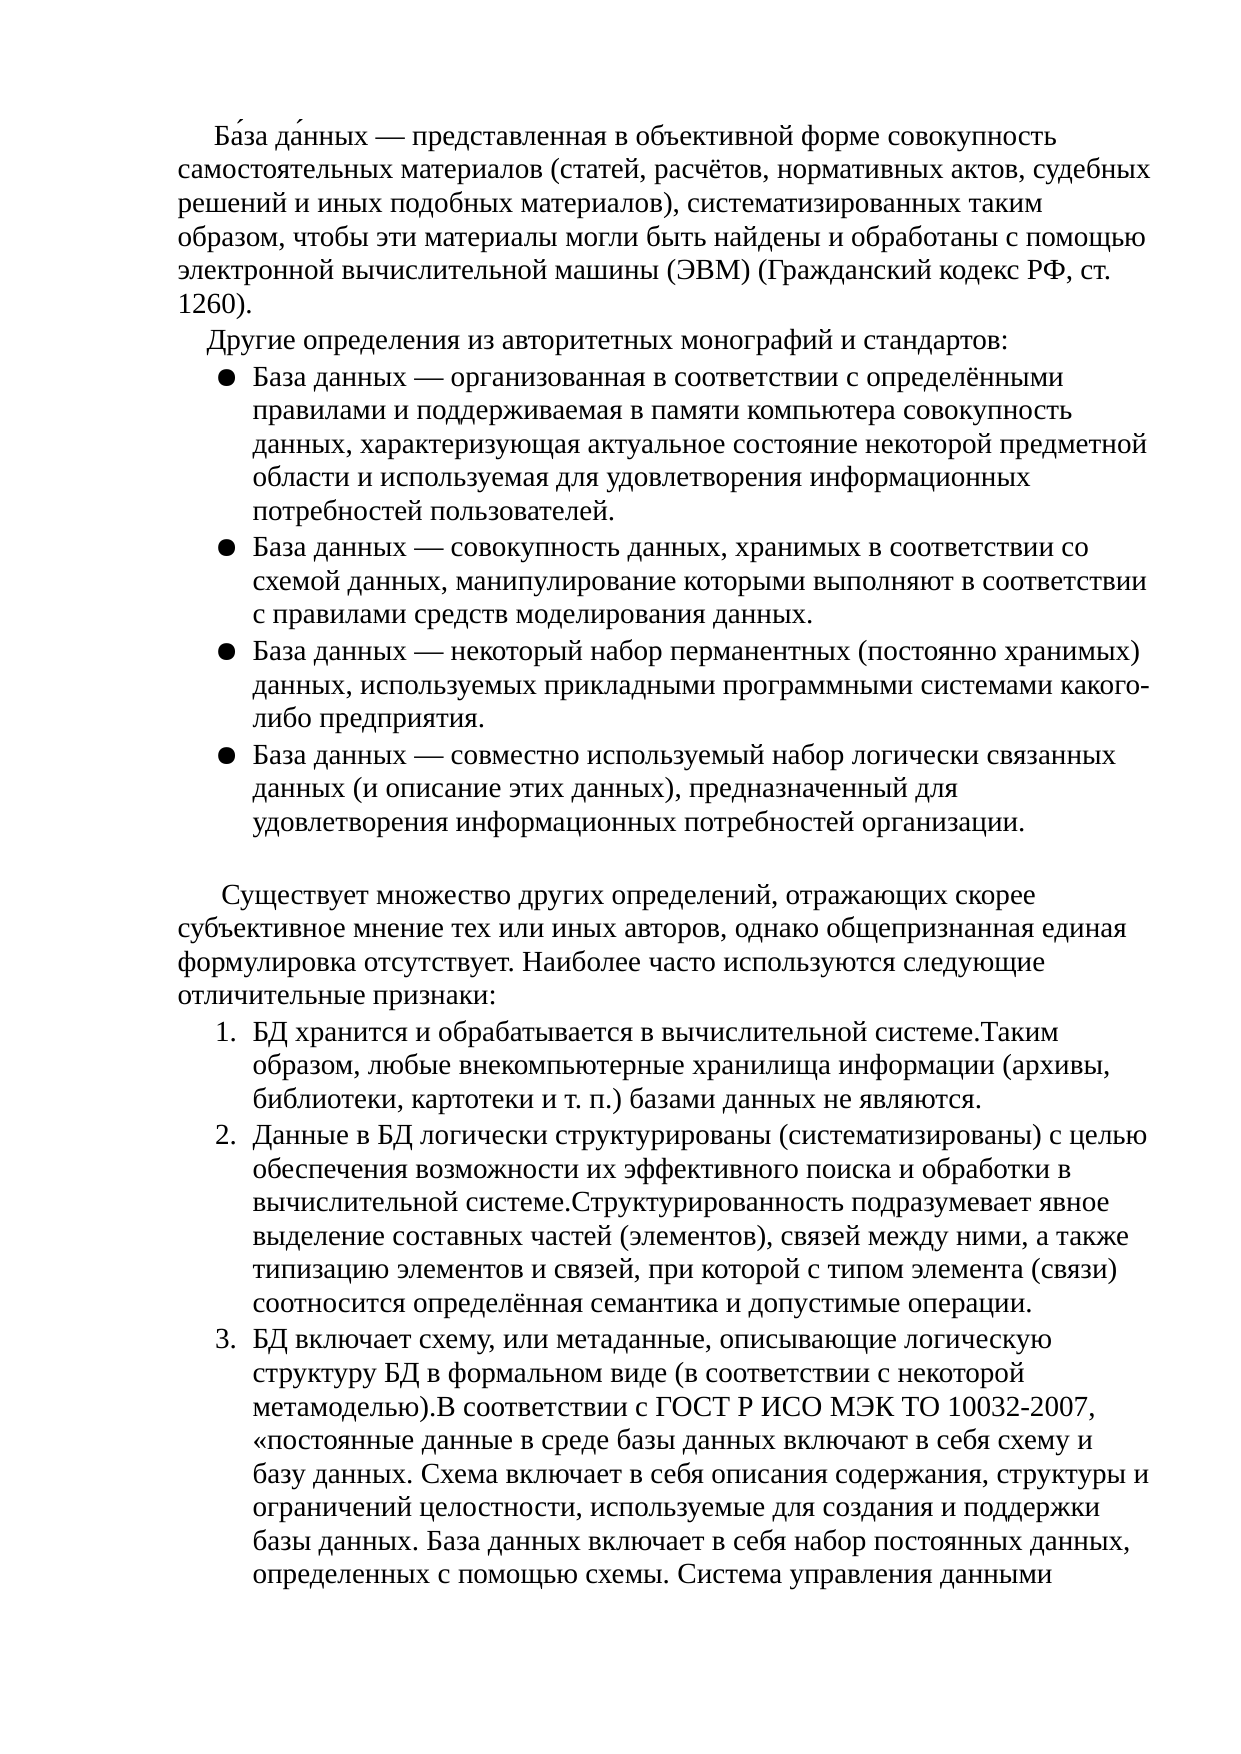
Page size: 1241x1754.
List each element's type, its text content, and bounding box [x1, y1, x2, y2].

text Другие определения из авторитетных монографий и стандартов: [177, 322, 1152, 356]
list БД включает схему, или метаданные, описывающие логическую структуру БД в формальном виде (в соответствии с некоторой метамоделью).В соответствии с ГОСТ Р ИСО МЭК ТО 10032-2007, «постоянные данные в среде базы данных включают в себя схему и базу данных. Схема включает в себя описания содержания, структуры и ограничений целостности, используемые для создания и поддержки базы данных. База данных включает в себя набор постоянных данных, определенных с помощью схемы. Система управления данными [215, 1322, 1152, 1590]
text Существует множество других определений, отражающих скорее субъективное мнение тех или иных авторов, однако общепризнанная единая формулировка отсутствует. Наиболее часто используются следующие отличительные признаки: [177, 877, 1152, 1011]
text Ба́за да́нных — представленная в объективной форме совокупность самостоятельных материалов (статей, расчётов, нормативных актов, судебных решений и иных подобных материалов), систематизированных таким образом, чтобы эти материалы могли быть найдены и обработаны с помощью электронной вычислительной машины (ЭВМ) (Гражданский кодекс РФ, ст. 1260). [177, 118, 1152, 319]
list База данных — организованная в соответствии с определёнными правилами и поддерживаемая в памяти компьютера совокупность данных, характеризующая актуальное состояние некоторой предметной области и используемая для удовлетворения информационных потребностей пользователей. [215, 359, 1152, 527]
list База данных — совокупность данных, хранимых в соответствии со схемой данных, манипулирование которыми выполняют в соответствии с правилами средств моделирования данных. [215, 529, 1152, 630]
list База данных — некоторый набор перманентных (постоянно хранимых) данных, используемых прикладными программными системами какого-либо предприятия. [215, 633, 1152, 734]
list БД хранится и обрабатывается в вычислительной системе.Таким образом, любые внекомпьютерные хранилища информации (архивы, библиотеки, картотеки и т. п.) базами данных не являются. [215, 1014, 1152, 1114]
list Данные в БД логически структурированы (систематизированы) с целью обеспечения возможности их эффективного поиска и обработки в вычислительной системе.Структурированность подразумевает явное выделение составных частей (элементов), связей между ними, а также типизацию элементов и связей, при которой с типом элемента (связи) соотносится определённая семантика и допустимые операции. [215, 1117, 1152, 1319]
list База данных — совместно используемый набор логически связанных данных (и описание этих данных), предназначенный для удовлетворения информационных потребностей организации. [215, 737, 1152, 837]
